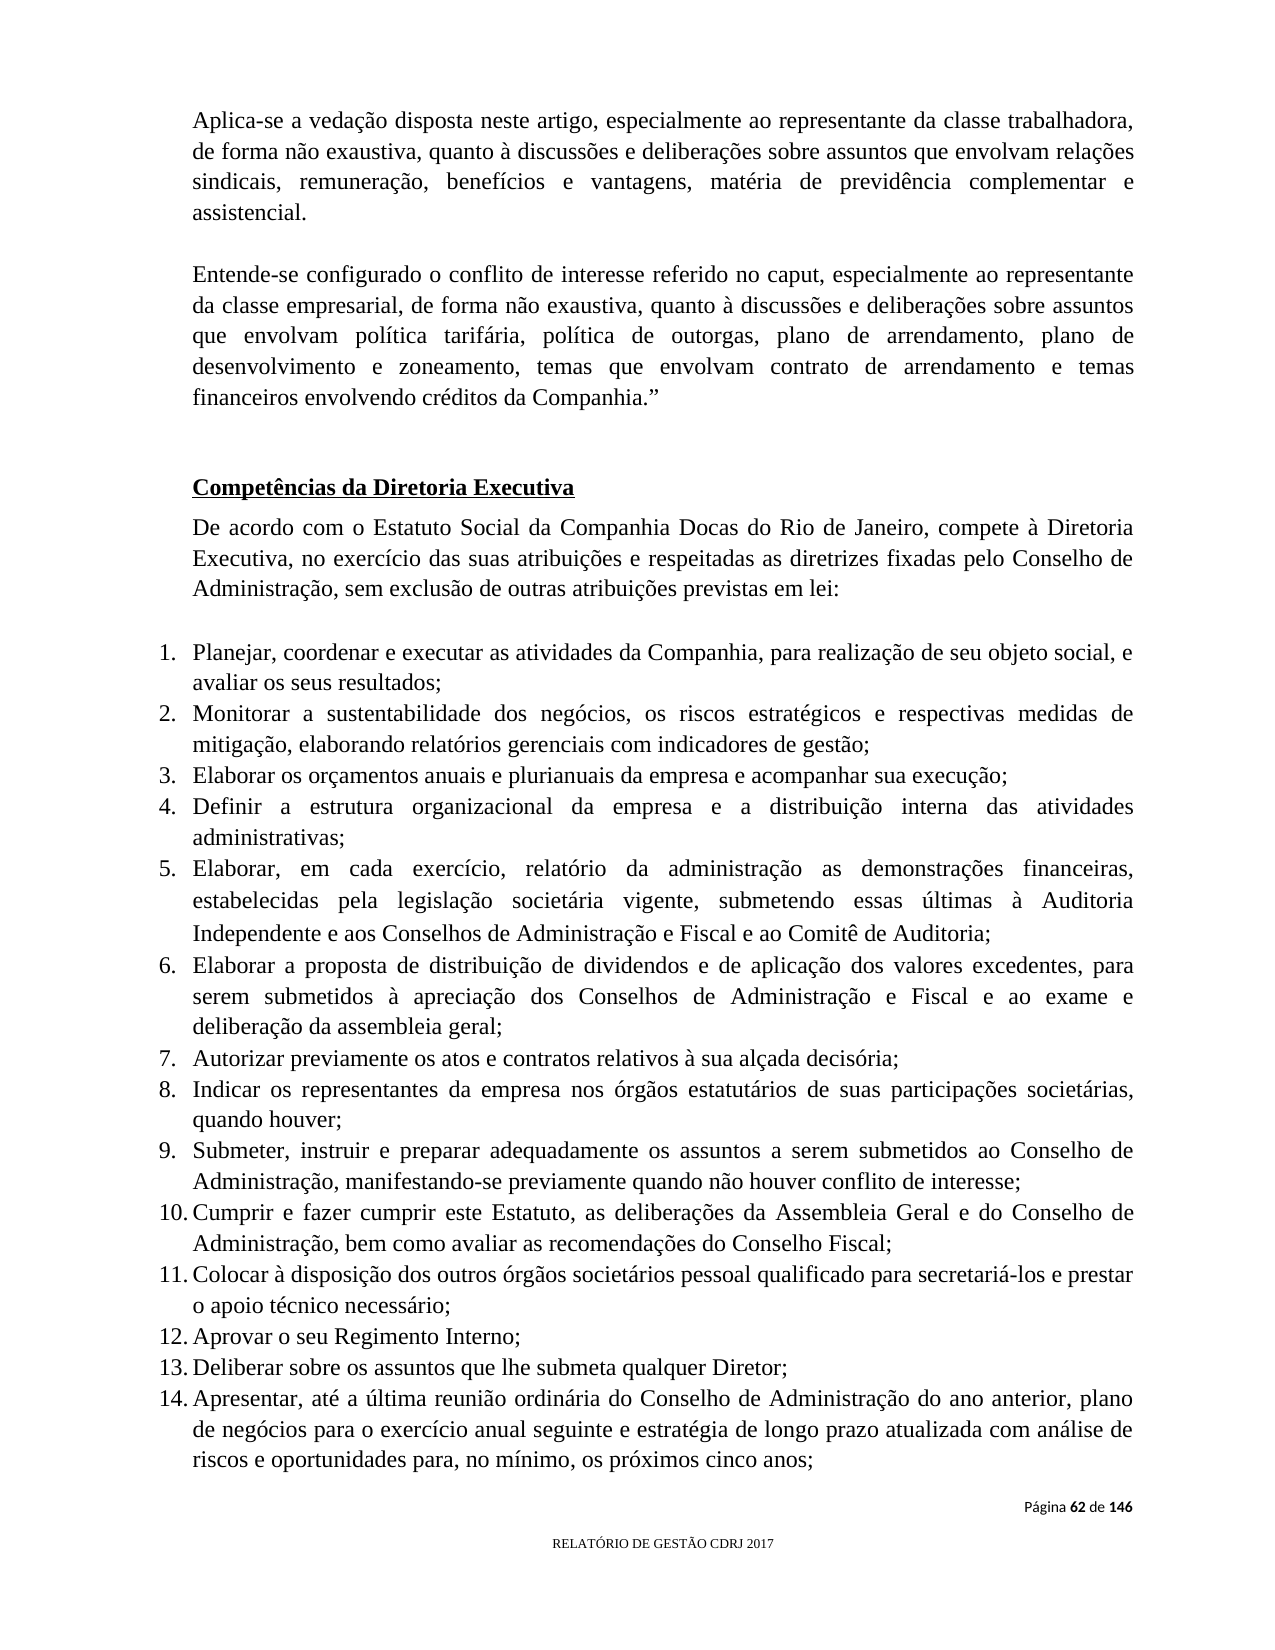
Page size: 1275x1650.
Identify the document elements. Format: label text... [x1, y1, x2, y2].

list Planejar, coordenar e executar as atividades da Companhia, para realização de seu objeto social, e avaliar os seus resultados; [158, 637, 1136, 696]
list Monitorar a sustentabilidade dos negócios, os riscos estratégicos e respectivas medidas de mitigação, elaborando relatórios gerenciais com indicadores de gestão; [158, 699, 1136, 757]
list Deliberar sobre os assuntos que lhe submeta qualquer Diretor; [158, 1353, 1136, 1381]
list Cumprir e fazer cumprir este Estatuto, as deliberações da Assembleia Geral e do Conselho de Administração, bem como avaliar as recomendações do Conselho Fiscal; [158, 1198, 1136, 1256]
list Elaborar a proposta de distribuição de dividendos e de aplicação dos valores excedentes, para serem submetidos à apreciação dos Conselhos de Administração e Fiscal e ao exame e deliberação da assembleia geral; [158, 951, 1136, 1040]
list Definir a estrutura organizacional da empresa e a distribuição interna das atividades administrativas; [158, 792, 1136, 850]
list Elaborar os orçamentos anuais e plurianuais da empresa e acompanhar sua execução; [158, 761, 1136, 789]
list Aprovar o seu Regimento Interno; [158, 1322, 1136, 1349]
list Submeter, instruir e preparar adequadamente os assuntos a serem submetidos ao Conselho de Administração, manifestando-se previamente quando não houver conflito de interesse; [158, 1136, 1136, 1195]
list Colocar à disposição dos outros órgãos societários pessoal qualificado para secretariá-los e prestar o apoio técnico necessário; [158, 1260, 1136, 1318]
list Elaborar, em cada exercício, relatório da administração as demonstrações financeiras, estabelecidas pela legislação societária vigente, submetendo essas últimas à Auditoria Independente e aos Conselhos de Administração e Fiscal e ao Comitê de Auditoria; [158, 854, 1136, 946]
list Autorizar previamente os atos e contratos relativos à sua alçada decisória; [158, 1043, 1136, 1071]
list Indicar os representantes da empresa nos órgãos estatutários de suas participações societárias, quando houver; [158, 1075, 1136, 1133]
text De acordo com o Estatuto Social da Companhia Docas do Rio de Janeiro, compete à Diretoria Executiva, no exercício das suas atribuições e respeitadas as diretrizes fixadas pelo Conselho de Administração, sem exclusão de outras atribuições previstas em lei: [192, 513, 1136, 602]
text Aplica-se a vedação disposta neste artigo, especialmente ao representante da classe trabalhadora, de forma não exaustiva, quanto à discussões e deliberações sobre assuntos que envolvam relações sindicais, remuneração, benefícios e vantagens, matéria de previdência complementar e assistencial. [192, 106, 1136, 226]
subtitle Competências da Diretoria Executiva [192, 473, 1137, 500]
text Entende-se configurado o conflito de interesse referido no caput, especialmente ao representante da classe empresarial, de forma não exaustiva, quanto à discussões e deliberações sobre assuntos que envolvam política tarifária, política de outorgas, plano de arrendamento, plano de desenvolvimento e zoneamento, temas que envolvam contrato de arrendamento e temas financeiros envolvendo créditos da Companhia.” [192, 260, 1136, 410]
list Apresentar, até a última reunião ordinária do Conselho de Administração do ano anterior, plano de negócios para o exercício anual seguinte e estratégia de longo prazo atualizada com análise de riscos e oportunidades para, no mínimo, os próximos cinco anos; [158, 1384, 1136, 1473]
